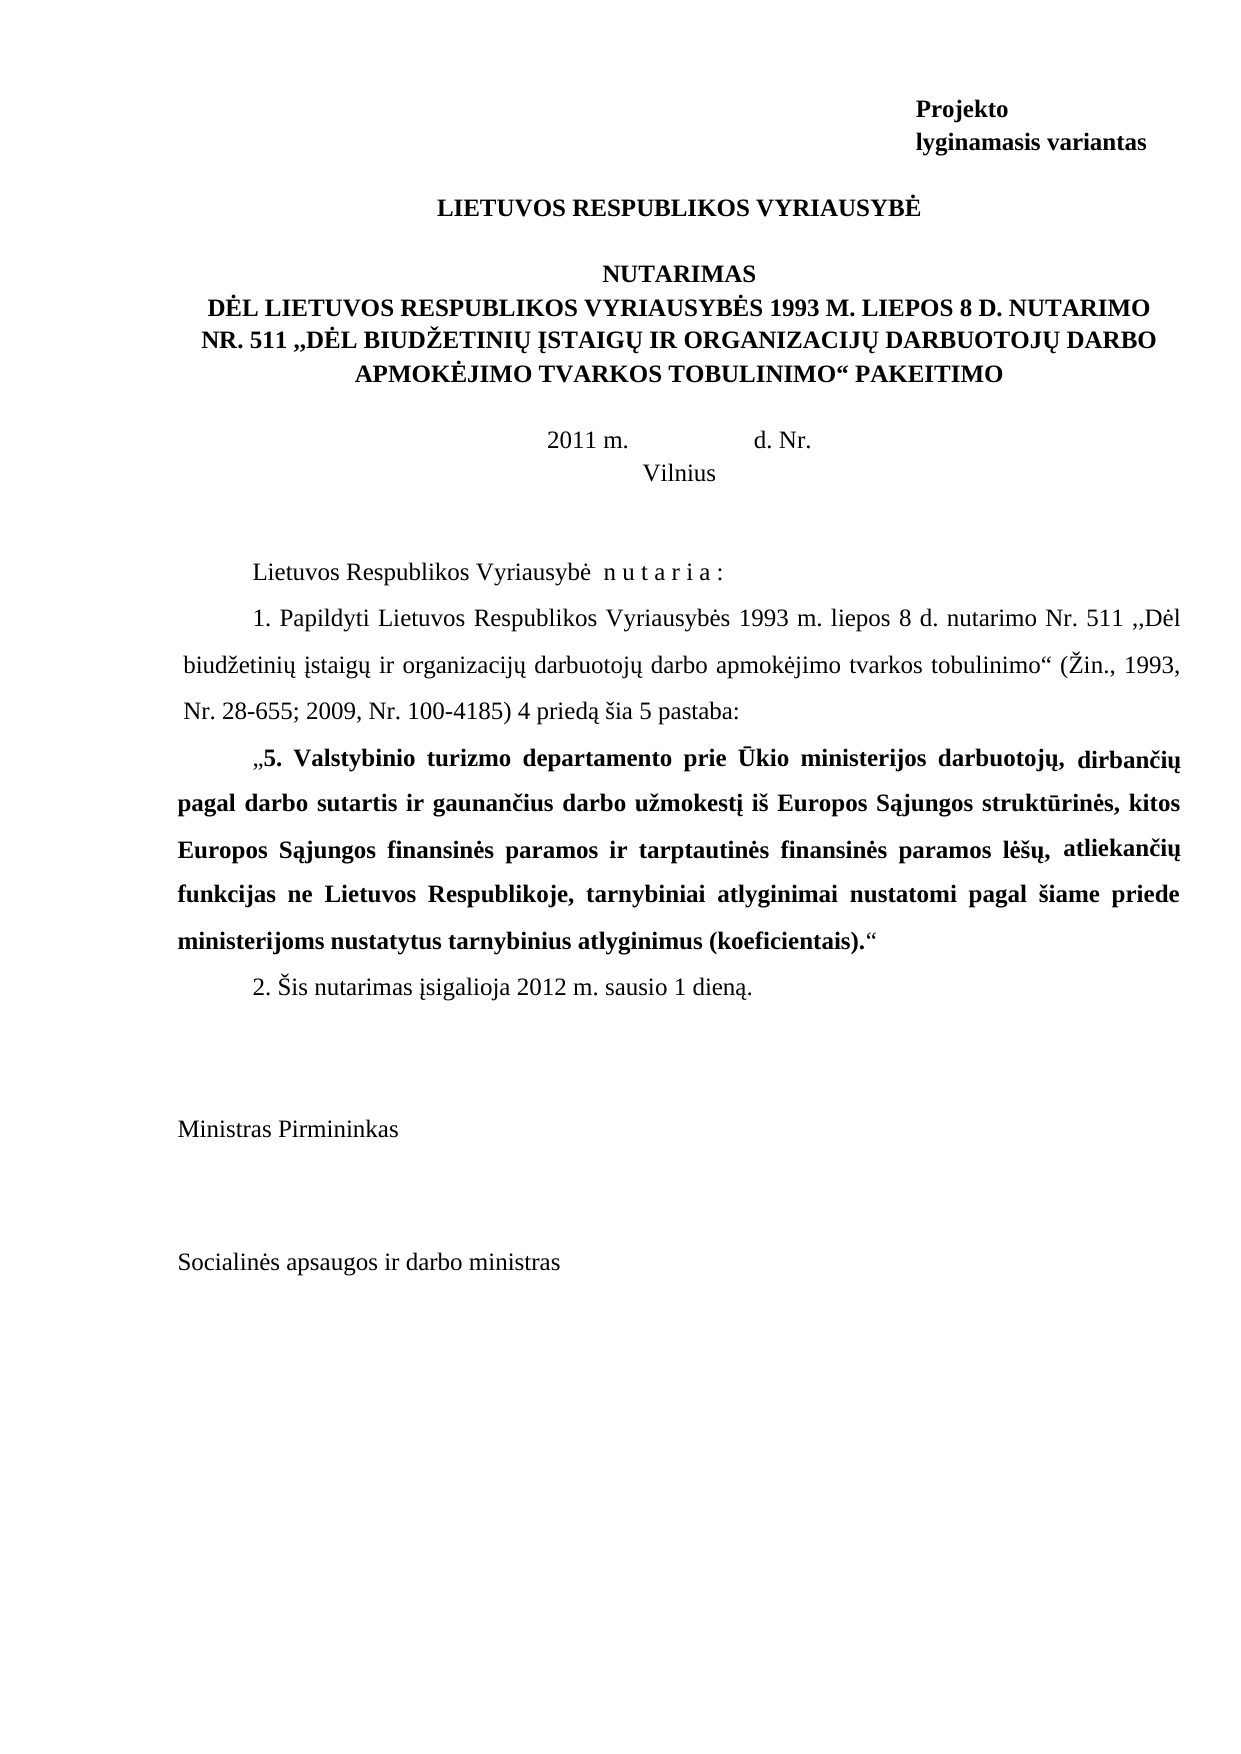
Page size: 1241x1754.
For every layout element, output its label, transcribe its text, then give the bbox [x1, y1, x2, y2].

text 1. Papildyti Lietuvos Respublikos Vyriausybės 1993 m. liepos 8 d. nutarimo Nr. 511 ,,Dėl biudžetinių įstaigų ir organizacijų darbuotojų darbo apmokėjimo tvarkos tobulinimo“ (Žin., 1993, Nr. 28-655; 2009, Nr. 100-4185) 4 priedą šia 5 pastaba: [183, 603, 1181, 727]
text Lietuvos Respublikos Vyriausybė n u t a r i a : [183, 557, 1181, 588]
text lyginamasis variantas [916, 127, 1181, 156]
text NUTARIMAS [177, 259, 1181, 288]
text LIETUVOS RESPUBLIKOS VYRIAUSYBĖ [177, 193, 1181, 222]
text DĖL LIETUVOS RESPUBLIKOS VYRIAUSYBĖS 1993 M. LIEPOS 8 D. NUTARIMO [177, 293, 1181, 321]
text „5. Valstybinio turizmo departamento prie Ūkio ministerijos darbuotojų, dirbančių pagal darbo sutartis ir gaunančius darbo užmokestį iš Europos Sąjungos struktūrinės, kitos Europos Sąjungos finansinės paramos ir tarptautinės finansinės paramos lėšų, atliekančių funkcijas ne Lietuvos Respublikoje, tarnybiniai atlyginimai nustatomi pagal šiame priede ministerijoms nustatytus tarnybinius atlyginimus (koeficientais).“ [177, 743, 1181, 957]
text Vilnius [177, 458, 1181, 486]
text Socialinės apsaugos ir darbo ministras [177, 1247, 1181, 1275]
text 2011 m. d. Nr. [177, 425, 1181, 453]
text 2. Šis nutarimas įsigalioja 2012 m. sausio 1 dieną. [183, 972, 1181, 1001]
text Projekto [916, 94, 1181, 123]
text Ministras Pirmininkas [177, 1114, 1181, 1143]
text NR. 511 ,,DĖL BIUDŽETINIŲ ĮSTAIGŲ IR ORGANIZACIJŲ DARBUOTOJŲ DARBO APMOKĖJIMO TVARKOS TOBULINIMO“ PAKEITIMO [177, 326, 1181, 387]
